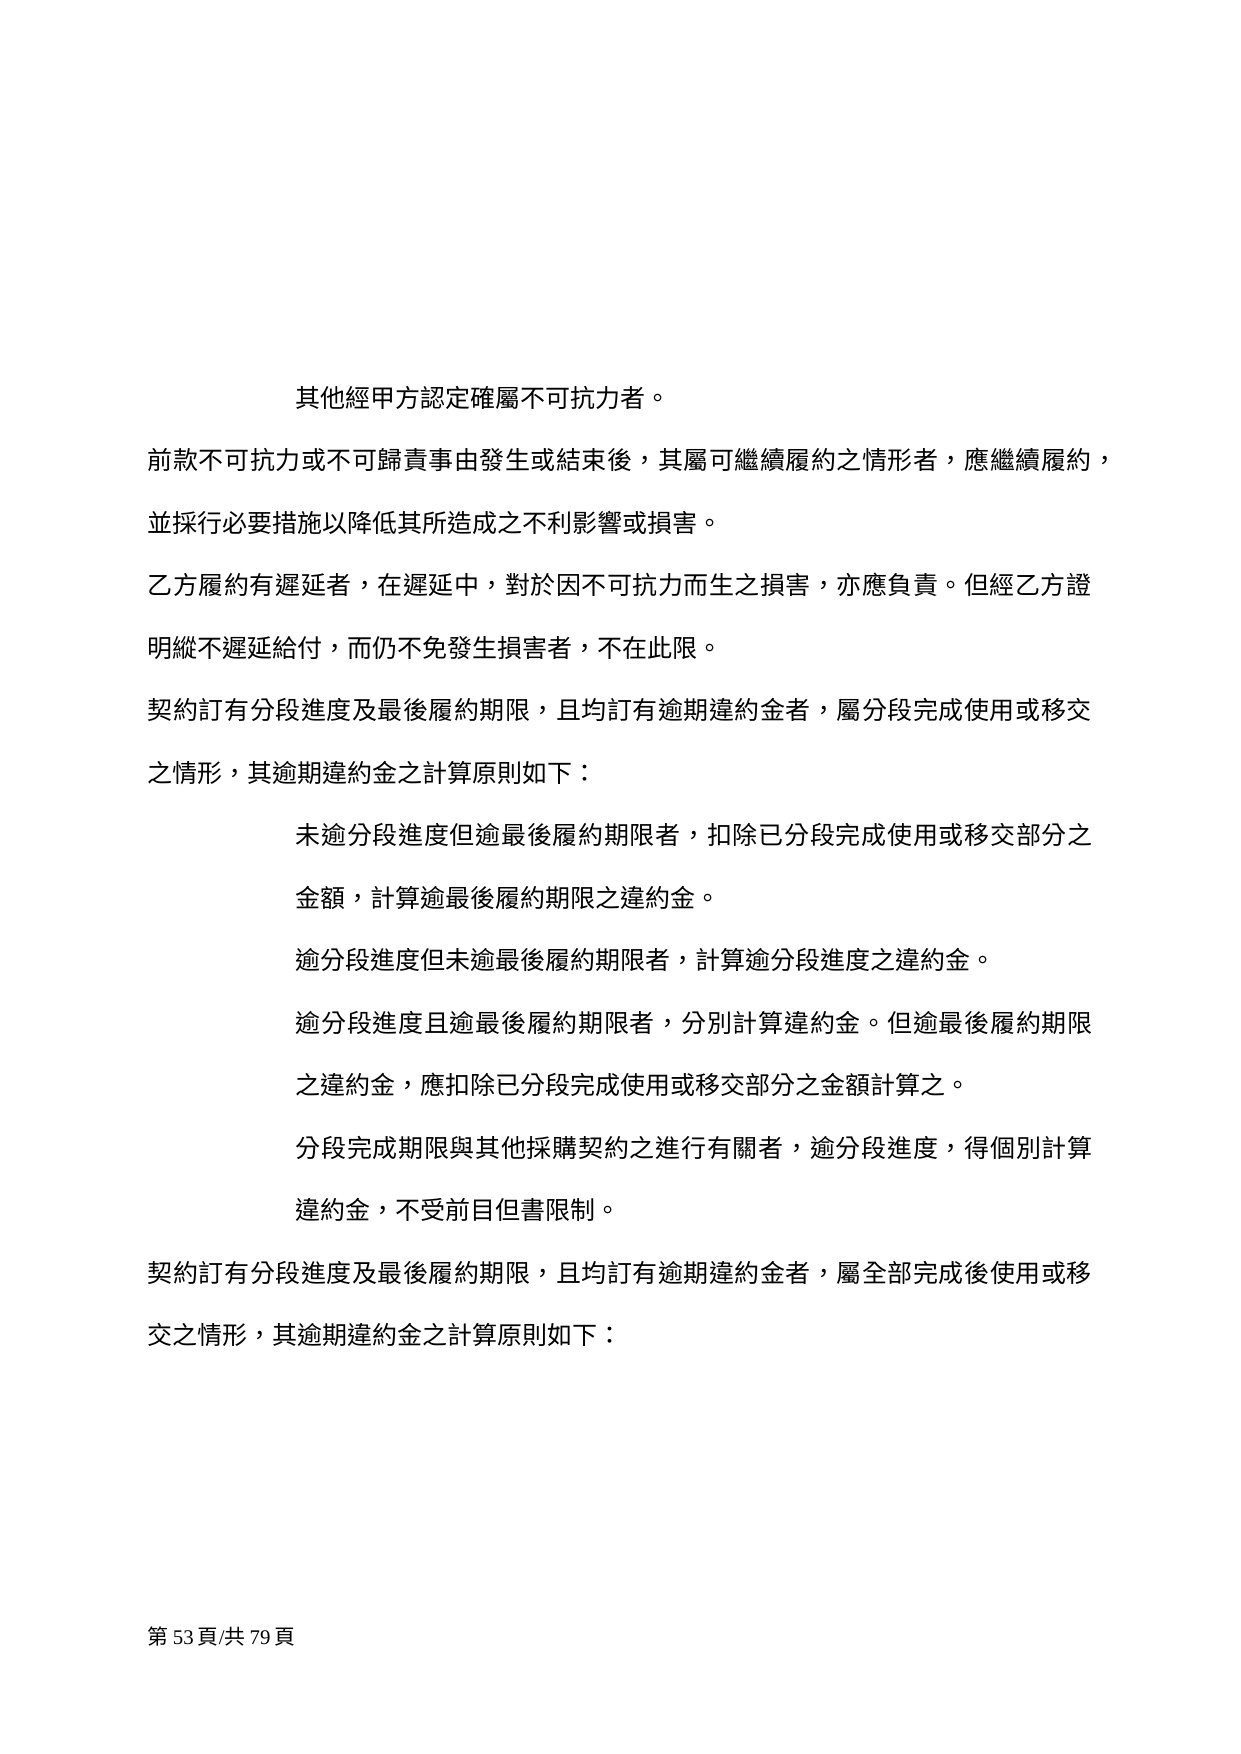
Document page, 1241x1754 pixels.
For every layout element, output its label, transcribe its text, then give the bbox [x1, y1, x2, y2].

subtitle 逾分段進度且逾最後履約期限者，分別計算違約金。但逾最後履約期限之違約金，應扣除已分段完成使用或移交部分之金額計算之。 [295, 979, 1092, 1104]
subtitle 乙方履約有遲延者，在遲延中，對於因不可抗力而生之損害，亦應負責。但經乙方證明縱不遲延給付，而仍不免發生損害者，不在此限。 [148, 542, 1092, 667]
subtitle 未逾分段進度但逾最後履約期限者，扣除已分段完成使用或移交部分之金額，計算逾最後履約期限之違約金。 [295, 792, 1092, 917]
subtitle 契約訂有分段進度及最後履約期限，且均訂有逾期違約金者，屬全部完成後使用或移交之情形，其逾期違約金之計算原則如下： [148, 1229, 1092, 1354]
subtitle 分段完成期限與其他採購契約之進行有關者，逾分段進度，得個別計算違約金，不受前目但書限制。 [295, 1104, 1092, 1229]
subtitle 其他經甲方認定確屬不可抗力者。 [295, 354, 1092, 417]
subtitle 逾分段進度但未逾最後履約期限者，計算逾分段進度之違約金。 [295, 917, 1092, 979]
subtitle 契約訂有分段進度及最後履約期限，且均訂有逾期違約金者，屬分段完成使用或移交之情形，其逾期違約金之計算原則如下： [148, 667, 1092, 792]
subtitle 前款不可抗力或不可歸責事由發生或結束後，其屬可繼續履約之情形者，應繼續履約，並採行必要措施以降低其所造成之不利影響或損害。 [148, 417, 1092, 542]
